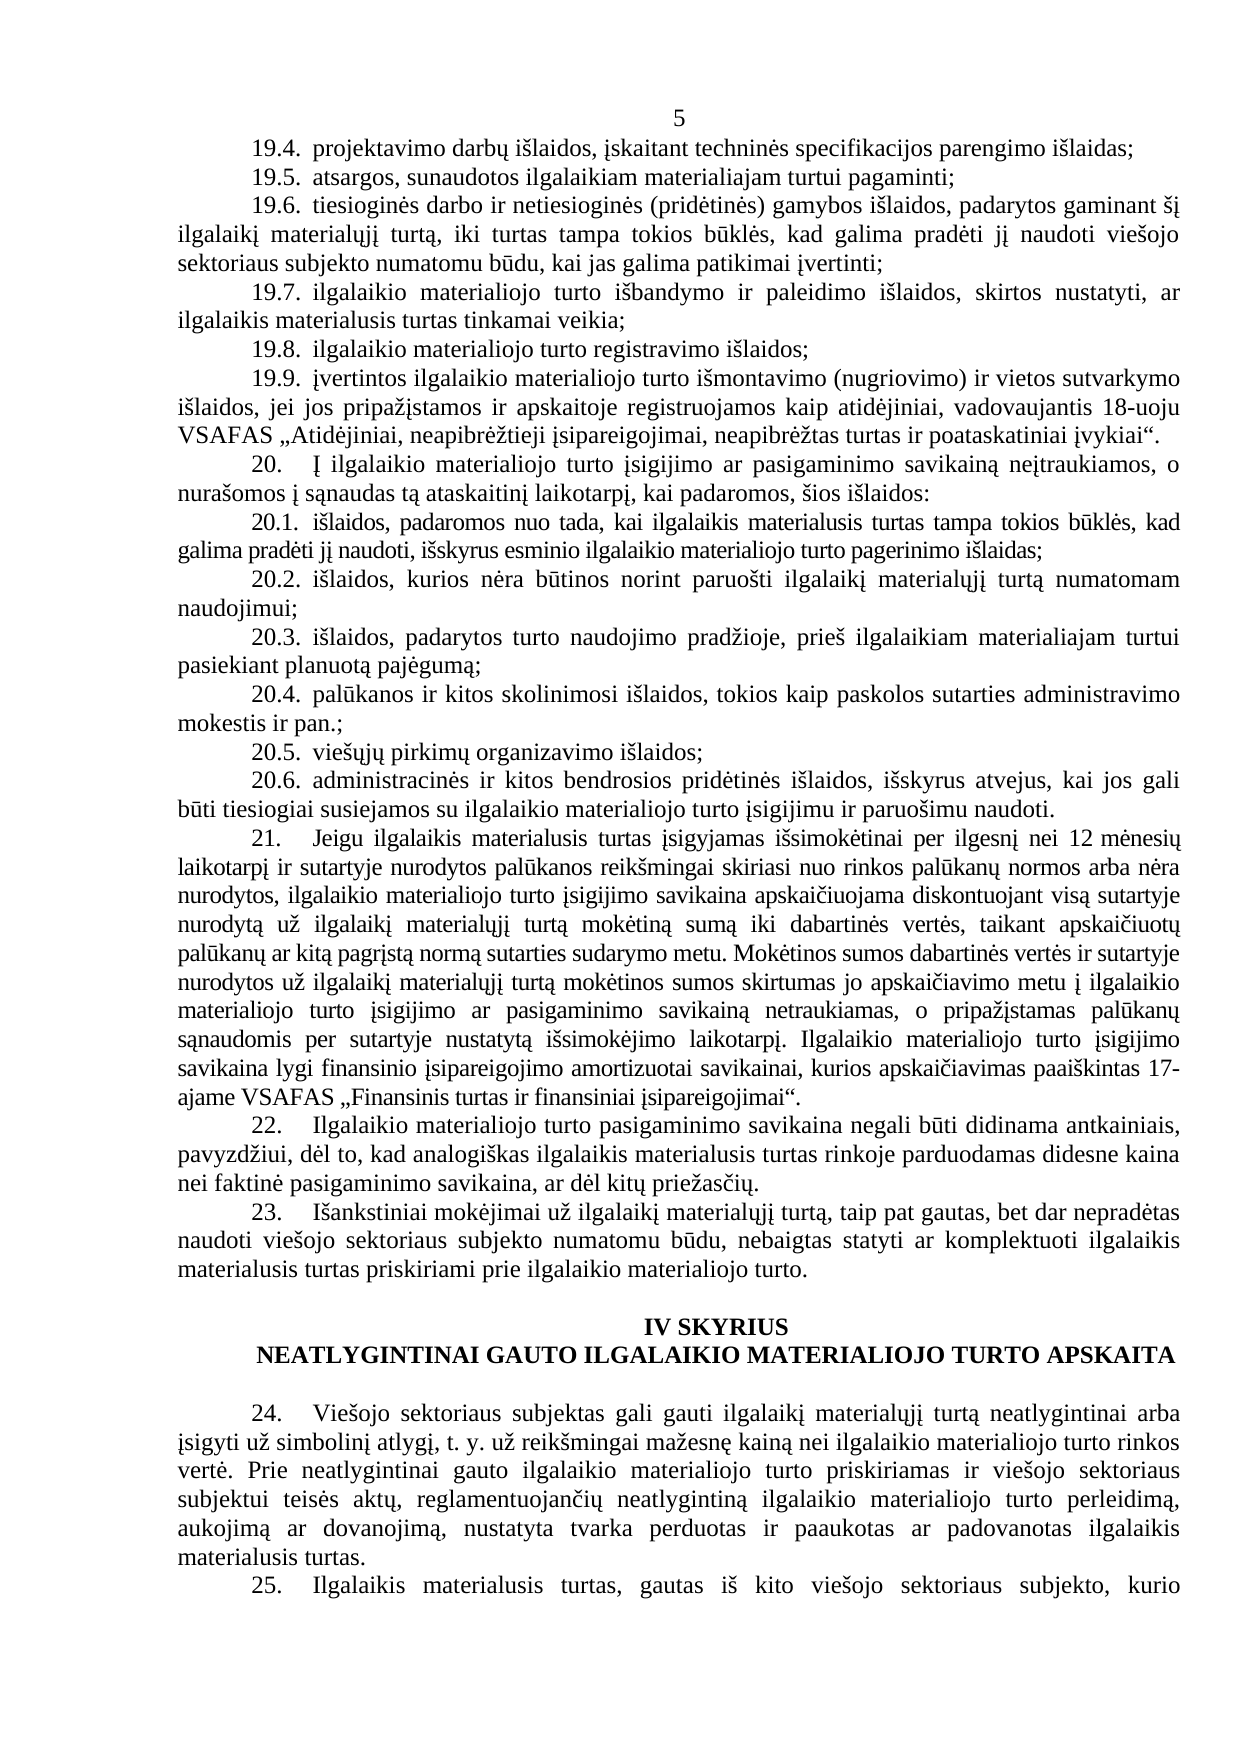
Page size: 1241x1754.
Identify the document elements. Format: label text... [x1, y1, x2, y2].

text 19.6. tiesioginės darbo ir netiesioginės (pridėtinės) gamybos išlaidos, padarytos gaminant šį ilgalaikį materialųjį turtą, iki turtas tampa tokios būklės, kad galima pradėti jį naudoti viešojo sektoriaus subjekto numatomu būdu, kai jas galima patikimai įvertinti; [177, 190, 1181, 277]
text 20.4. palūkanos ir kitos skolinimosi išlaidos, tokios kaip paskolos sutarties administravimo mokestis ir pan.; [177, 679, 1181, 737]
text 22. Ilgalaikio materialiojo turto pasigaminimo savikaina negali būti didinama antkainiais, pavyzdžiui, dėl to, kad analogiškas ilgalaikis materialusis turtas rinkoje parduodamas didesne kaina nei faktinė pasigaminimo savikaina, ar dėl kitų priežasčių. [177, 1110, 1181, 1197]
text 19.4. projektavimo darbų išlaidos, įskaitant techninės specifikacijos parengimo išlaidas; [177, 133, 1181, 162]
text 19.8. ilgalaikio materialiojo turto registravimo išlaidos; [177, 334, 1181, 363]
text 19.5. atsargos, sunaudotos ilgalaikiam materialiajam turtui pagaminti; [177, 162, 1181, 190]
text 24. Viešojo sektoriaus subjektas gali gauti ilgalaikį materialųjį turtą neatlygintinai arba įsigyti už simbolinį atlygį, t. y. už reikšmingai mažesnę kainą nei ilgalaikio materialiojo turto rinkos vertė. Prie neatlygintinai gauto ilgalaikio materialiojo turto priskiriamas ir viešojo sektoriaus subjektui teisės aktų, reglamentuojančių neatlygintiną ilgalaikio materialiojo turto perleidimą, aukojimą ar dovanojimą, nustatyta tvarka perduotas ir paaukotas ar padovanotas ilgalaikis materialusis turtas. [177, 1398, 1181, 1570]
text 20.6. administracinės ir kitos bendrosios pridėtinės išlaidos, išskyrus atvejus, kai jos gali būti tiesiogiai susiejamos su ilgalaikio materialiojo turto įsigijimu ir paruošimu naudoti. [177, 765, 1181, 823]
text 20.3. išlaidos, padarytos turto naudojimo pradžioje, prieš ilgalaikiam materialiajam turtui pasiekiant planuotą pajėgumą; [177, 622, 1181, 679]
text 20.5. viešųjų pirkimų organizavimo išlaidos; [177, 737, 1181, 765]
text 23. Išankstiniai mokėjimai už ilgalaikį materialųjį turtą, taip pat gautas, bet dar nepradėtas naudoti viešojo sektoriaus subjekto numatomu būdu, nebaigtas statyti ar komplektuoti ilgalaikis materialusis turtas priskiriami prie ilgalaikio materialiojo turto. [177, 1197, 1181, 1283]
text IV SKYRIUS [177, 1312, 1181, 1340]
text 20.1. išlaidos, padaromos nuo tada, kai ilgalaikis materialusis turtas tampa tokios būklės, kad galima pradėti jį naudoti, išskyrus esminio ilgalaikio materialiojo turto pagerinimo išlaidas; [177, 507, 1181, 564]
text 19.9. įvertintos ilgalaikio materialiojo turto išmontavimo (nugriovimo) ir vietos sutvarkymo išlaidos, jei jos pripažįstamos ir apskaitoje registruojamos kaip atidėjiniai, vadovaujantis 18-uoju VSAFAS „Atidėjiniai, neapibrėžtieji įsipareigojimai, neapibrėžtas turtas ir poataskatiniai įvykiai“. [177, 363, 1181, 449]
text 25. Ilgalaikis materialusis turtas, gautas iš kito viešojo sektoriaus subjekto, kurio [177, 1570, 1181, 1599]
text 20. Į ilgalaikio materialiojo turto įsigijimo ar pasigaminimo savikainą neįtraukiamos, o nurašomos į sąnaudas tą ataskaitinį laikotarpį, kai padaromos, šios išlaidos: [177, 449, 1181, 507]
text 20.2. išlaidos, kurios nėra būtinos norint paruošti ilgalaikį materialųjį turtą numatomam naudojimui; [177, 564, 1181, 622]
text 21. Jeigu ilgalaikis materialusis turtas įsigyjamas išsimokėtinai per ilgesnį nei 12 mėnesių laikotarpį ir sutartyje nurodytos palūkanos reikšmingai skiriasi nuo rinkos palūkanų normos arba nėra nurodytos, ilgalaikio materialiojo turto įsigijimo savikaina apskaičiuojama diskontuojant visą sutartyje nurodytą už ilgalaikį materialųjį turtą mokėtiną sumą iki dabartinės vertės, taikant apskaičiuotų palūkanų ar kitą pagrįstą normą sutarties sudarymo metu. Mokėtinos sumos dabartinės vertės ir sutartyje nurodytos už ilgalaikį materialųjį turtą mokėtinos sumos skirtumas jo apskaičiavimo metu į ilgalaikio materialiojo turto įsigijimo ar pasigaminimo savikainą netraukiamas, o pripažįstamas palūkanų sąnaudomis per sutartyje nustatytą išsimokėjimo laikotarpį. Ilgalaikio materialiojo turto įsigijimo savikaina lygi finansinio įsipareigojimo amortizuotai savikainai, kurios apskaičiavimas paaiškintas 17-ajame VSAFAS „Finansinis turtas ir finansiniai įsipareigojimai“. [177, 823, 1181, 1110]
text 19.7. ilgalaikio materialiojo turto išbandymo ir paleidimo išlaidos, skirtos nustatyti, ar ilgalaikis materialusis turtas tinkamai veikia; [177, 277, 1181, 334]
text NEATLYGINTINAI GAUTO ILGALAIKIO MATERIALIOJO TURTO APSKAITA [177, 1340, 1181, 1369]
